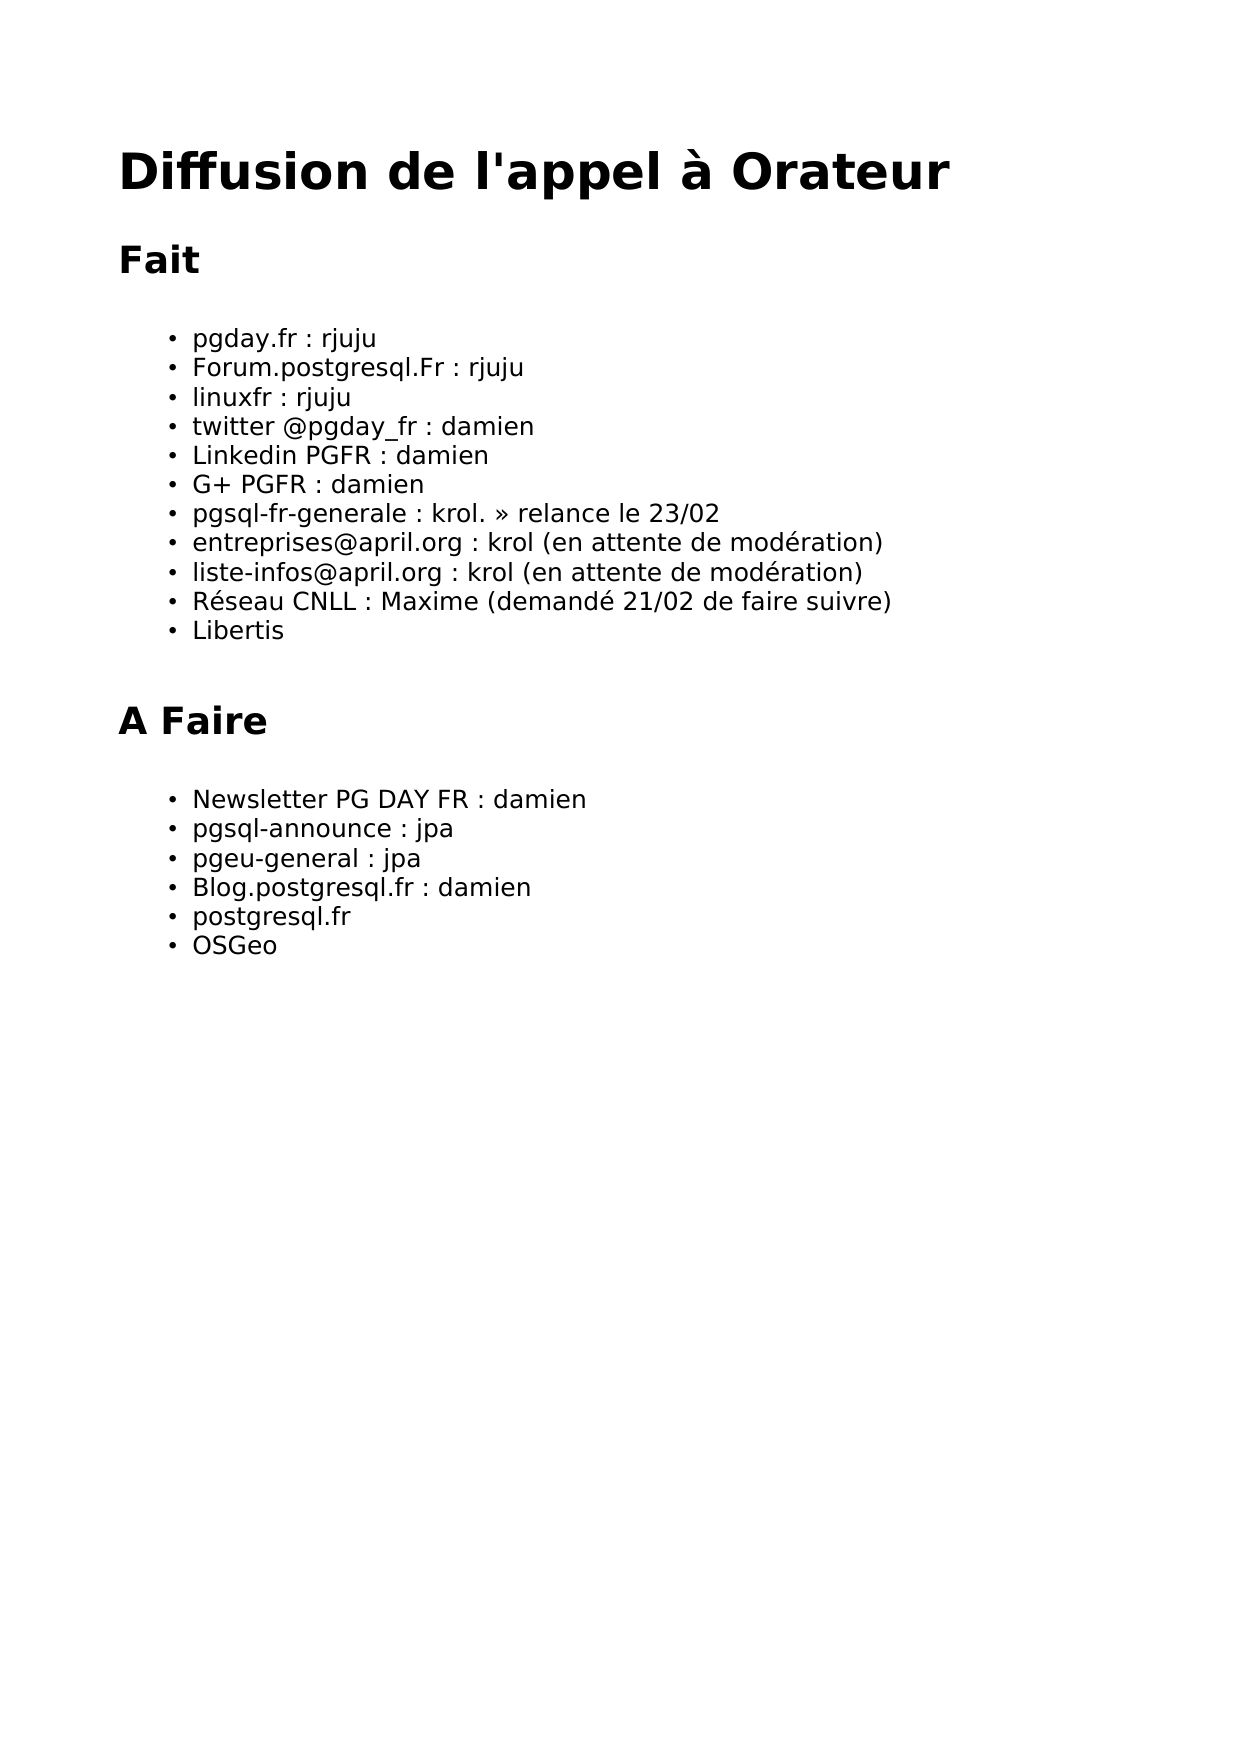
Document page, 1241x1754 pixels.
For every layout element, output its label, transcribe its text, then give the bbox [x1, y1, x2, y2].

list Forum.postgresql.Fr : rjuju [177, 354, 1122, 383]
list liste-infos@april.org : krol (en attente de modération) [177, 558, 1122, 587]
list Newsletter PG DAY FR : damien [177, 785, 1122, 814]
list Libertis [177, 616, 1122, 645]
list entreprises@april.org : krol (en attente de modération) [177, 529, 1122, 558]
list postgresql.fr [177, 902, 1122, 931]
list pgsql-fr-generale : krol. » relance le 23/02 [177, 499, 1122, 529]
subtitle Fait [118, 239, 1122, 282]
list Blog.postgresql.fr : damien [177, 873, 1122, 902]
list Réseau CNLL : Maxime (demandé 21/02 de faire suivre) [177, 587, 1122, 616]
list G+ PGFR : damien [177, 470, 1122, 499]
list Linkedin PGFR : damien [177, 441, 1122, 470]
list linuxfr : rjuju [177, 383, 1122, 412]
list twitter @pgday_fr : damien [177, 412, 1122, 441]
list pgeu-general : jpa [177, 844, 1122, 873]
list pgday.fr : rjuju [177, 324, 1122, 354]
list pgsql-announce : jpa [177, 814, 1122, 844]
list OSGeo [177, 931, 1122, 960]
subtitle Diffusion de l'appel à Orateur [118, 143, 1122, 201]
subtitle A Faire [118, 700, 1122, 743]
